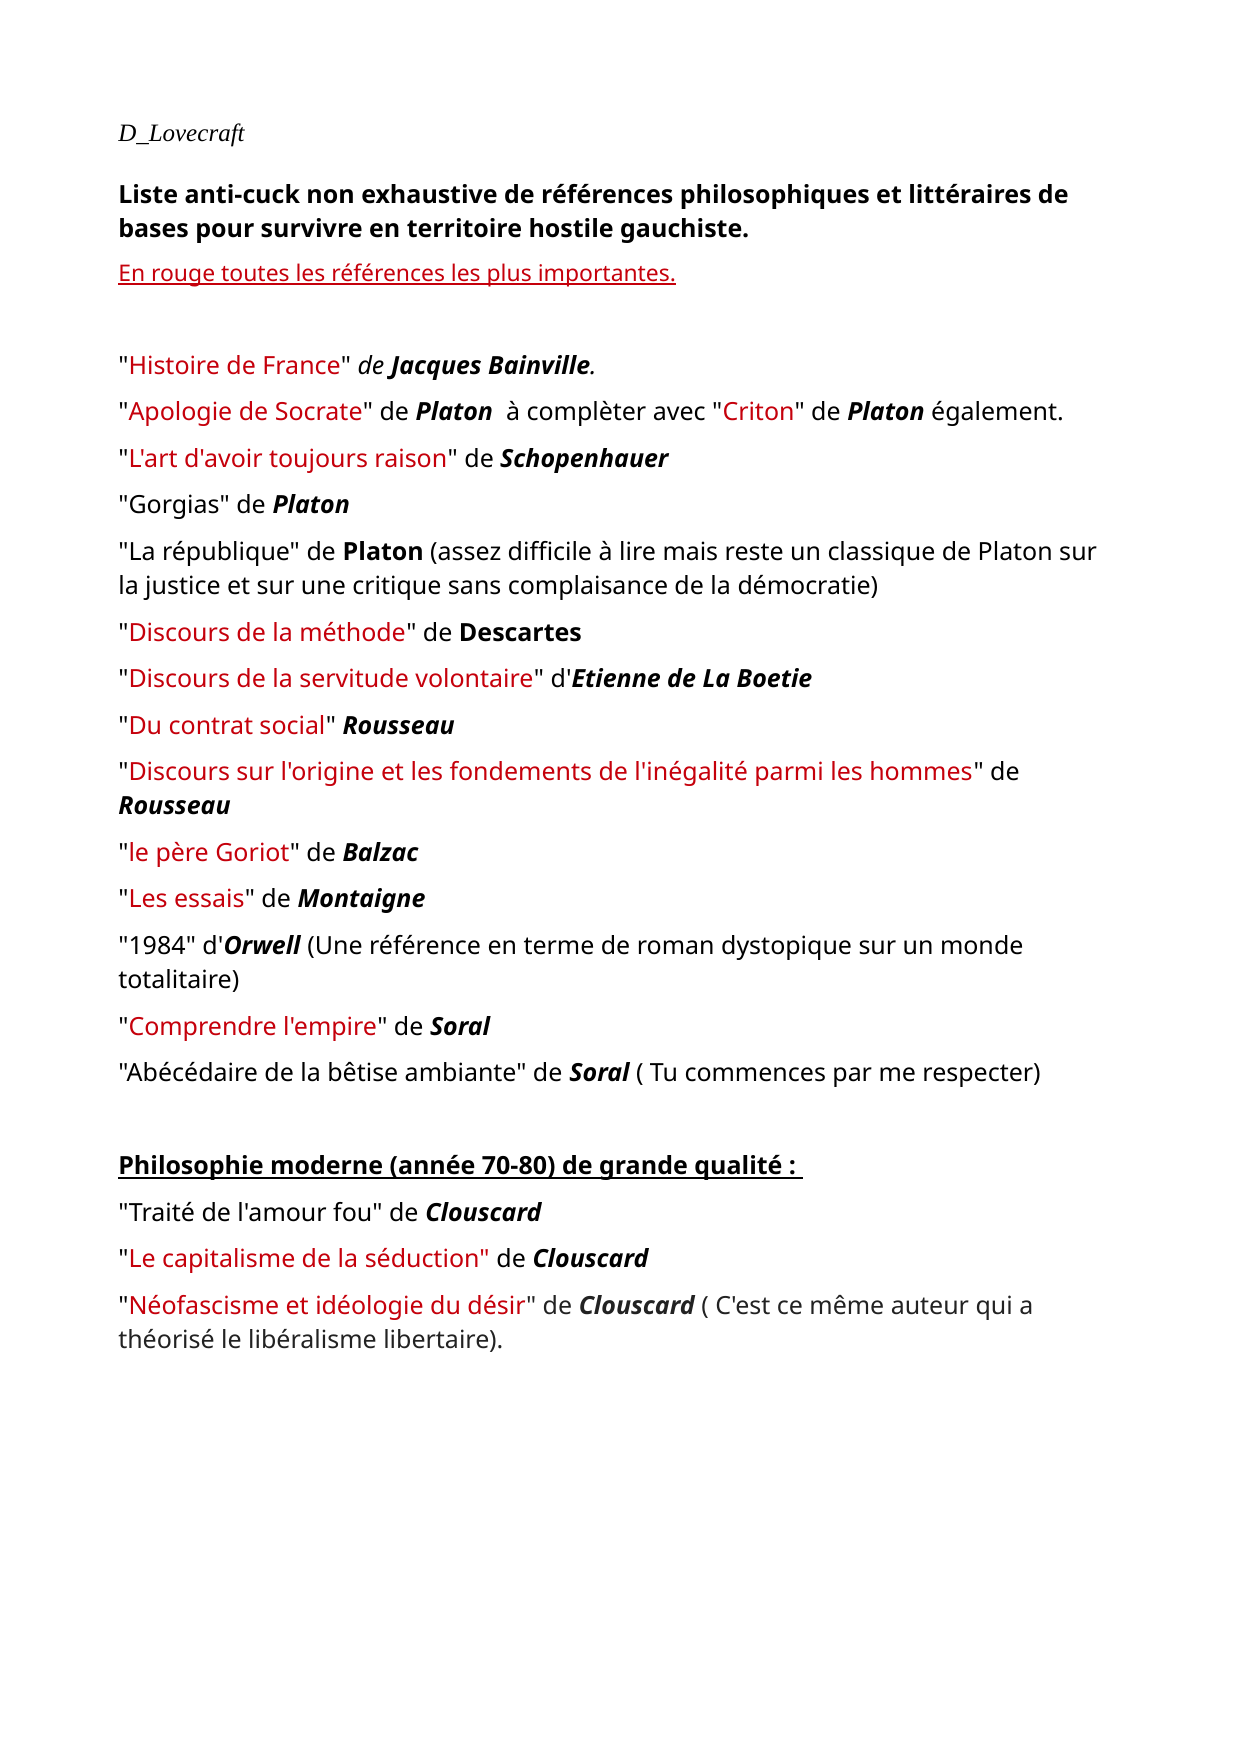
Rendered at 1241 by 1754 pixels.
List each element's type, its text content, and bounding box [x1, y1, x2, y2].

text "Le capitalisme de la séduction" de Clouscard [118, 1241, 1122, 1275]
text "L'art d'avoir toujours raison" de Schopenhauer [118, 440, 1122, 474]
text "1984" d'Orwell (Une référence en terme de roman dystopique sur un monde totalitaire) [118, 928, 1122, 996]
text "Discours sur l'origine et les fondements de l'inégalité parmi les hommes" de Rousseau [118, 754, 1122, 822]
text En rouge toutes les références les plus importantes. [118, 257, 1122, 288]
text "Discours de la servitude volontaire" d'Etienne de La Boetie [118, 661, 1122, 695]
text "Traité de l'amour fou" de Clouscard [118, 1194, 1122, 1228]
text "Comprendre l'empire" de Soral [118, 1008, 1122, 1042]
text "Néofascisme et idéologie du désir" de Clouscard ( C'est ce même auteur qui a théorisé le libéralisme libertaire). [118, 1288, 1122, 1356]
text "Du contrat social" Rousseau [118, 707, 1122, 741]
text "Abécédaire de la bêtise ambiante" de Soral ( Tu commences par me respecter) [118, 1055, 1122, 1089]
text "Les essais" de Montaigne [118, 881, 1122, 915]
text "Apologie de Socrate" de Platon à complèter avec "Criton" de Platon également. [118, 394, 1122, 428]
text "Histoire de France" de Jacques Bainville. [118, 347, 1122, 381]
text "La république" de Platon (assez difficile à lire mais reste un classique de Platon sur la justice et sur une critique sans complaisance de la démocratie) [118, 533, 1122, 602]
text "le père Goriot" de Balzac [118, 834, 1122, 868]
text Philosophie moderne (année 70-80) de grande qualité : [118, 1148, 1122, 1182]
text "Gorgias" de Platon [118, 487, 1122, 521]
text Liste anti-cuck non exhaustive de références philosophiques et littéraires de bases pour survivre en territoire hostile gauchiste. [118, 176, 1122, 244]
text "Discours de la méthode" de Descartes [118, 614, 1122, 648]
